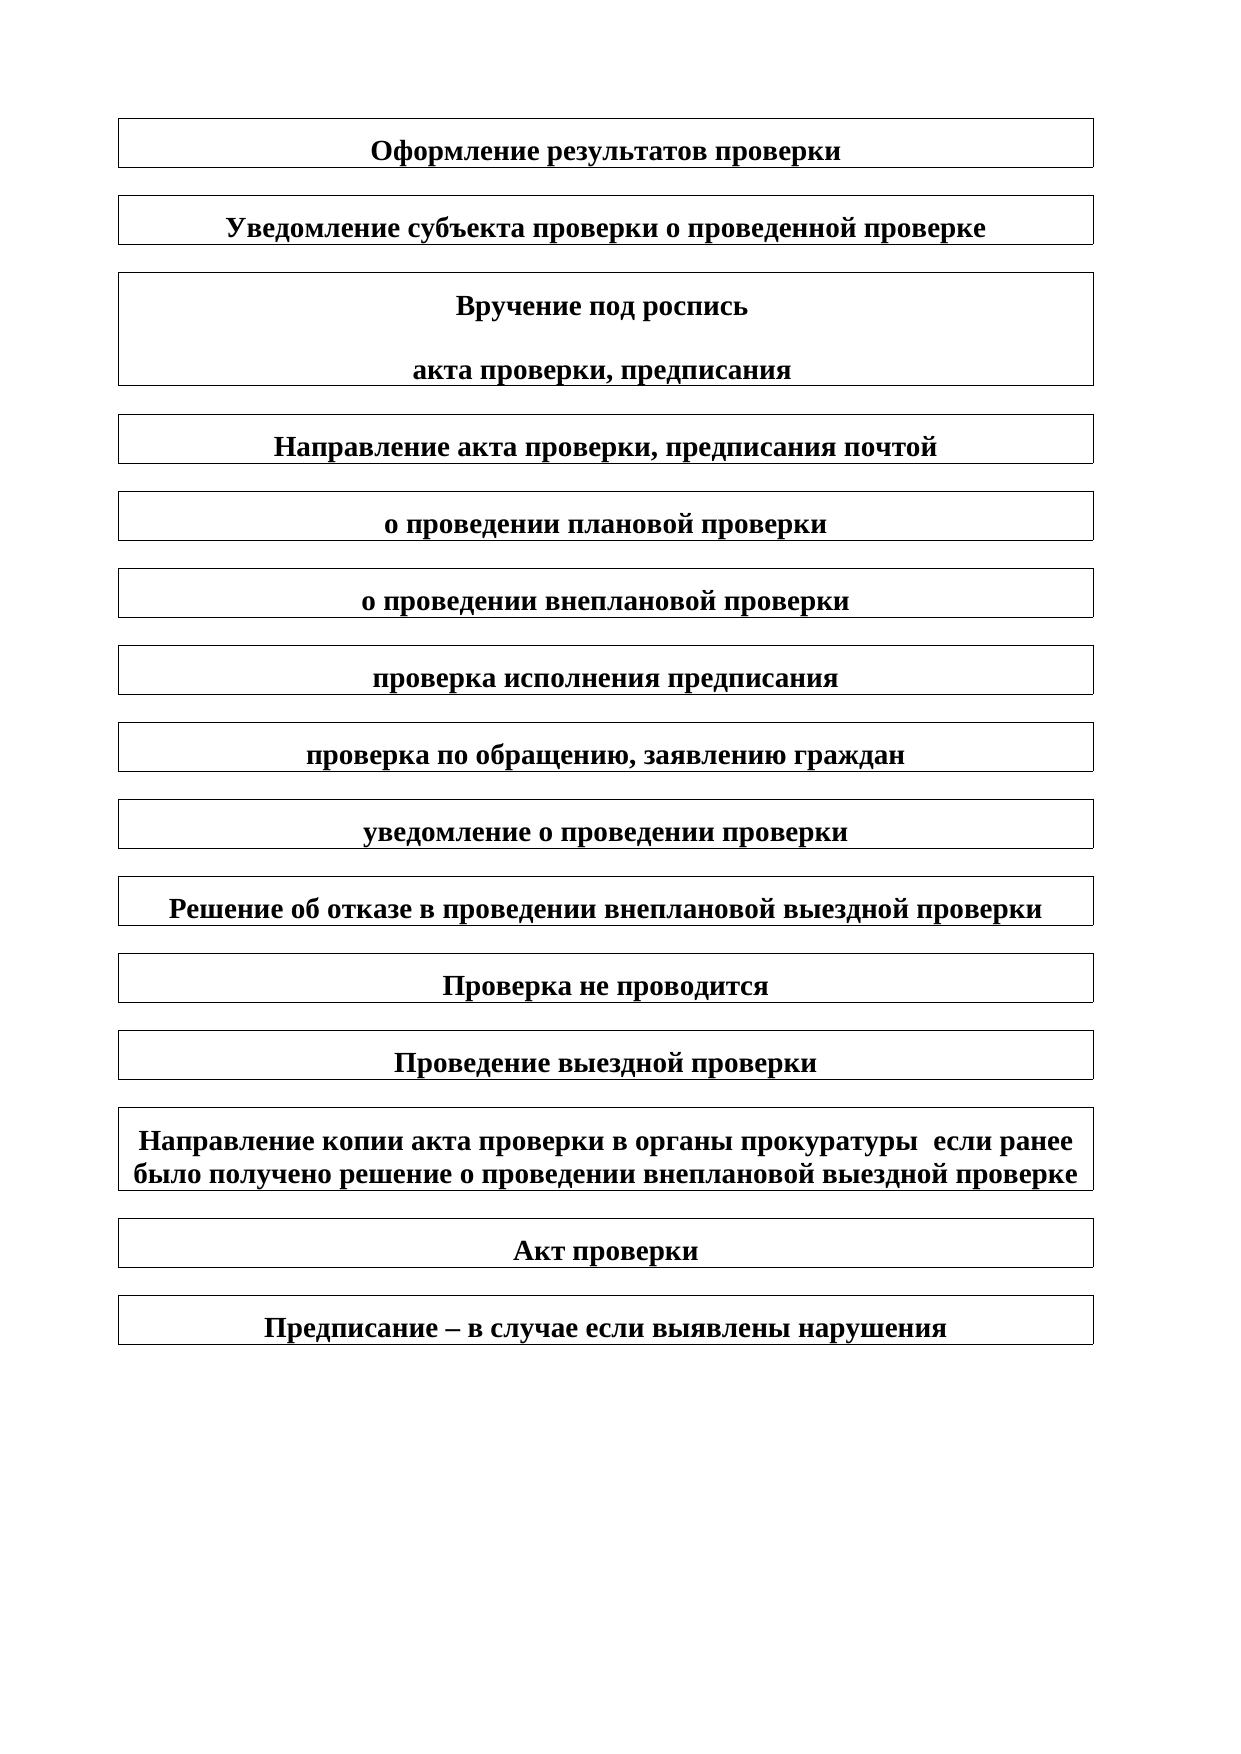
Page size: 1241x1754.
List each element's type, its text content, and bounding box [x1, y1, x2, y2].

table_header Оформление результатов проверки [119, 119, 1093, 167]
table_header Вручение под роспись акта проверки, предписания [119, 273, 1093, 385]
table_header проверка по обращению, заявлению граждан [119, 723, 1093, 771]
table_header Предписание – в случае если выявлены нарушения [119, 1296, 1093, 1344]
table_header о проведении плановой проверки [119, 492, 1093, 540]
table_header Направление акта проверки, предписания почтой [119, 415, 1093, 463]
table_header Решение об отказе в проведении внеплановой выездной проверки [119, 877, 1093, 925]
table_header уведомление о проведении проверки [119, 800, 1093, 848]
table_header Проверка не проводится [119, 954, 1093, 1002]
table_header Уведомление субъекта проверки о проведенной проверке [119, 196, 1093, 244]
table_header Акт проверки [119, 1219, 1093, 1267]
table_header Проведение выездной проверки [119, 1031, 1093, 1079]
table_header проверка исполнения предписания [119, 646, 1093, 694]
table_header о проведении внеплановой проверки [119, 569, 1093, 617]
table_header Направление копии акта проверки в органы прокуратуры если ранее было получено решение о проведении внеплановой выездной проверке [119, 1108, 1093, 1190]
